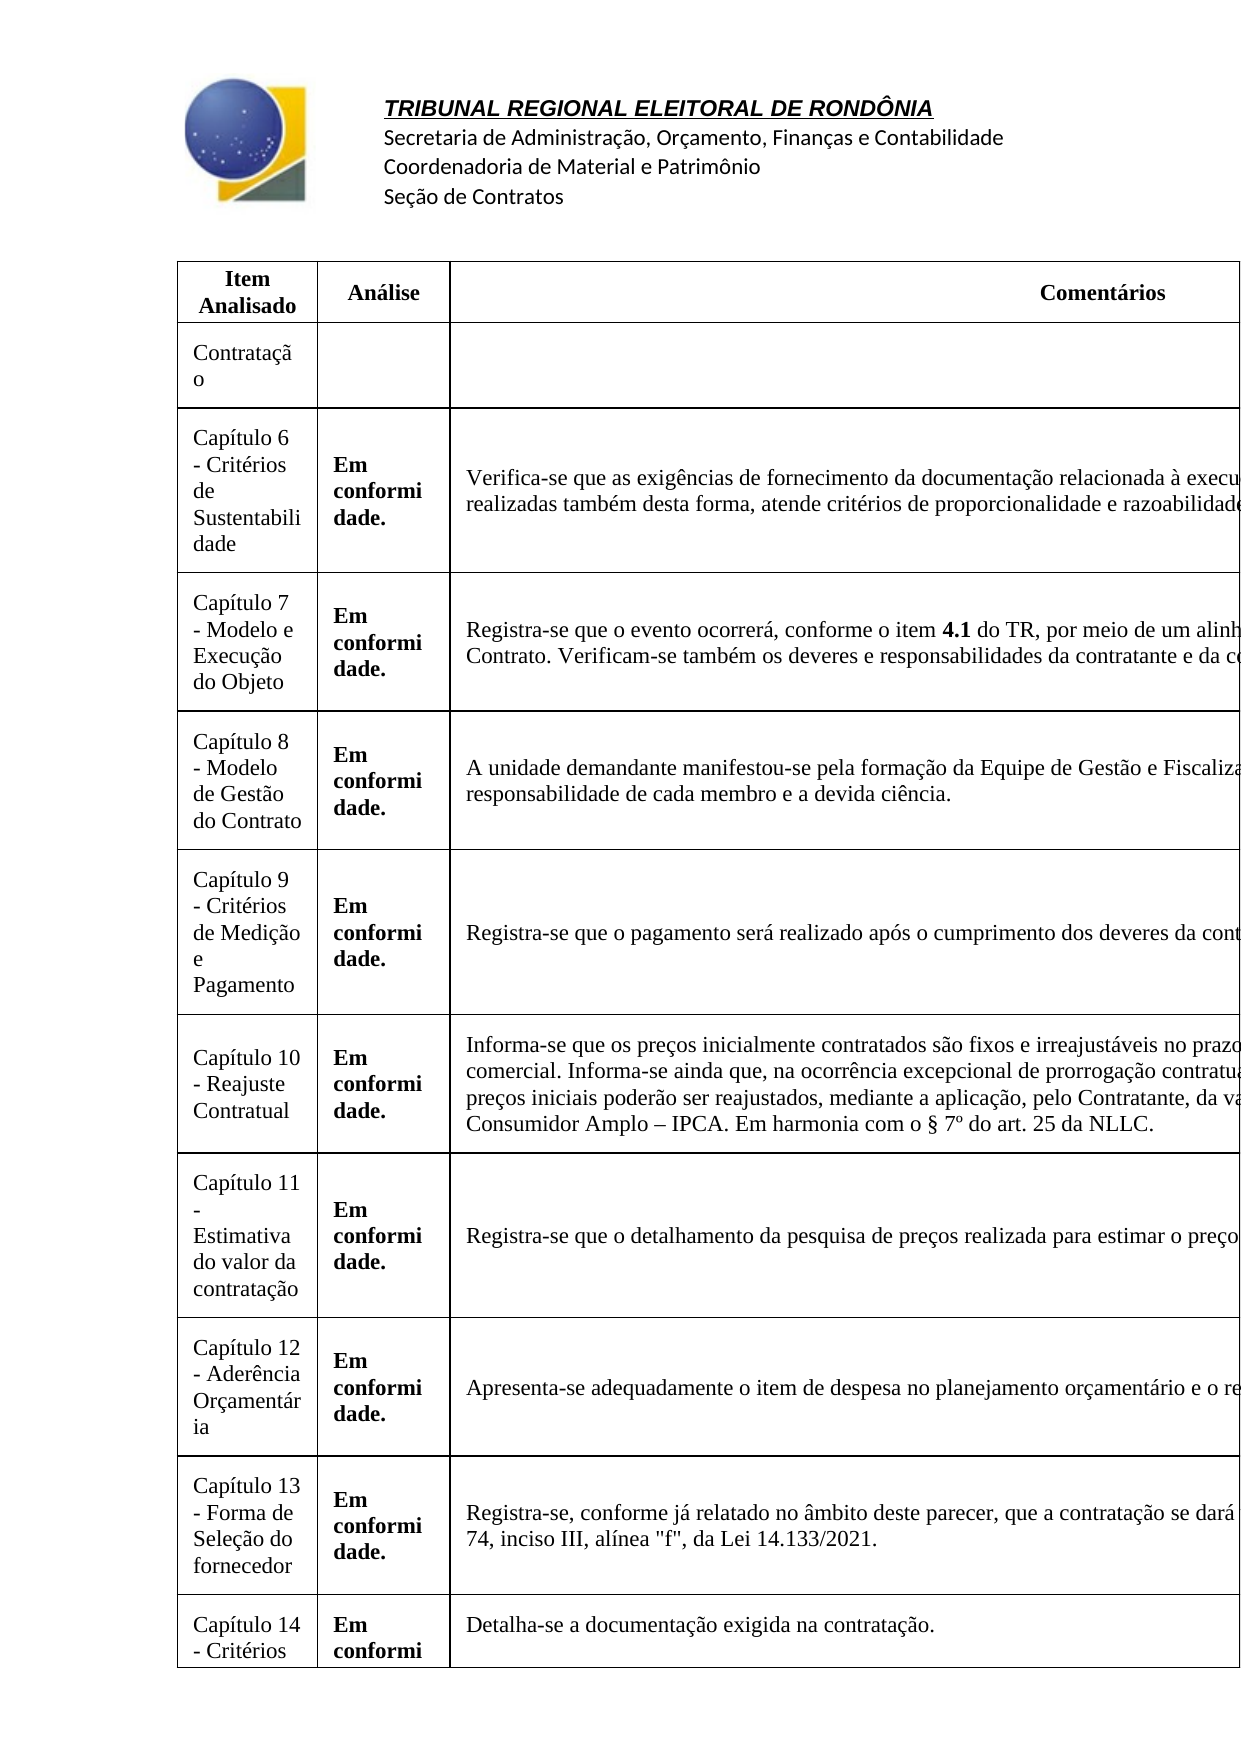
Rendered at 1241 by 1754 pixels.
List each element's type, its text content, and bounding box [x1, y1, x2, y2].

table_cell Registra-se, conforme já relatado no âmbito deste parecer, que a contratação se dará via Inexigibilidade de Licitação com fulcro no Art. 74, inciso III, alínea "f", da Lei 14.133/2021. [451, 1457, 1239, 1594]
table_cell Capítulo 8 - Modelo de Gestão do Contrato [178, 712, 317, 849]
table_header Comentários [451, 262, 1239, 321]
table_cell Informa-se que o contrato será substituído pela nota de empenho. Verifica-se que a medida tem amparo no art. 95, II, da Lei nº 14.133/201. [451, 323, 1239, 407]
table_cell Em conformidade. [318, 850, 449, 1013]
table_cell Capítulo 7 - Modelo e Execução do Objeto [178, 573, 317, 710]
table_cell A unidade demandante manifestou-se pela formação da Equipe de Gestão e Fiscalização do Contrato, além de se estabelecer a responsabilidade de cada membro e a devida ciência. [451, 712, 1239, 849]
table_cell Capítulo 12 - Aderência Orçamentária [178, 1318, 317, 1455]
table_cell Capítulo 6 - Critérios de Sustentabilidade [178, 409, 317, 572]
table_cell Em conformidade. [318, 712, 449, 849]
table_cell Verifica-se que as exigências de fornecimento da documentação relacionada à execução contratual por meio digital, bem como as reuniões realizadas também desta forma, atende critérios de proporcionalidade e razoabilidade. [451, 409, 1239, 572]
table_cell Registra-se que o pagamento será realizado após o cumprimento dos deveres da contratada. [451, 850, 1239, 1013]
table_cell Em conformi [318, 1595, 449, 1667]
table_header Item Analisado [178, 262, 317, 321]
table_cell Em conformidade. [318, 1154, 449, 1317]
table_header Análise [318, 262, 449, 321]
table_cell Em conformidade. [318, 1318, 449, 1455]
table_cell Capítulo 9 - Critérios de Medição e Pagamento [178, 850, 317, 1013]
table_cell Informa-se que os preços inicialmente contratados são fixos e irreajustáveis no prazo de um ano contado da apresentação da proposta comercial. Informa-se ainda que, na ocorrência excepcional de prorrogação contratual, independentemente de pedido do contratado, os preços iniciais poderão ser reajustados, mediante a aplicação, pelo Contratante, da variação acumulada do Índice Nacional de Preços ao Consumidor Amplo – IPCA. Em harmonia com o § 7º do art. 25 da NLLC. [451, 1015, 1239, 1152]
table_cell Apresenta-se adequadamente o item de despesa no planejamento orçamentário e o respectivo plano interno. [451, 1318, 1239, 1455]
table_cell Registra-se que o evento ocorrerá, conforme o item 4.1 do TR, por meio de um alinhamento entre a equipe da contratada e a Gestão do Contrato. Verificam-se também os deveres e responsabilidades da contratante e da contratada. [451, 573, 1239, 710]
table_cell Capítulo 14 - Critérios [178, 1595, 317, 1667]
table_cell Em conformidade. [318, 1015, 449, 1152]
table_cell Contratação [178, 323, 317, 407]
table_cell Em conformidade. [318, 573, 449, 710]
table_cell Capítulo 10 - Reajuste Contratual [178, 1015, 317, 1152]
table_cell Detalha-se a documentação exigida na contratação. [451, 1595, 1239, 1667]
table_cell Capítulo 13 - Forma de Seleção do fornecedor [178, 1457, 317, 1594]
table_cell Em conformidade. [318, 409, 449, 572]
table_cell [318, 323, 449, 407]
table_cell Registra-se que o detalhamento da pesquisa de preços realizada para estimar o preço ora contratado integra a ICVEC. [451, 1154, 1239, 1317]
table_cell Em conformidade. [318, 1457, 449, 1594]
table_cell Capítulo 11 - Estimativa do valor da contratação [178, 1154, 317, 1317]
